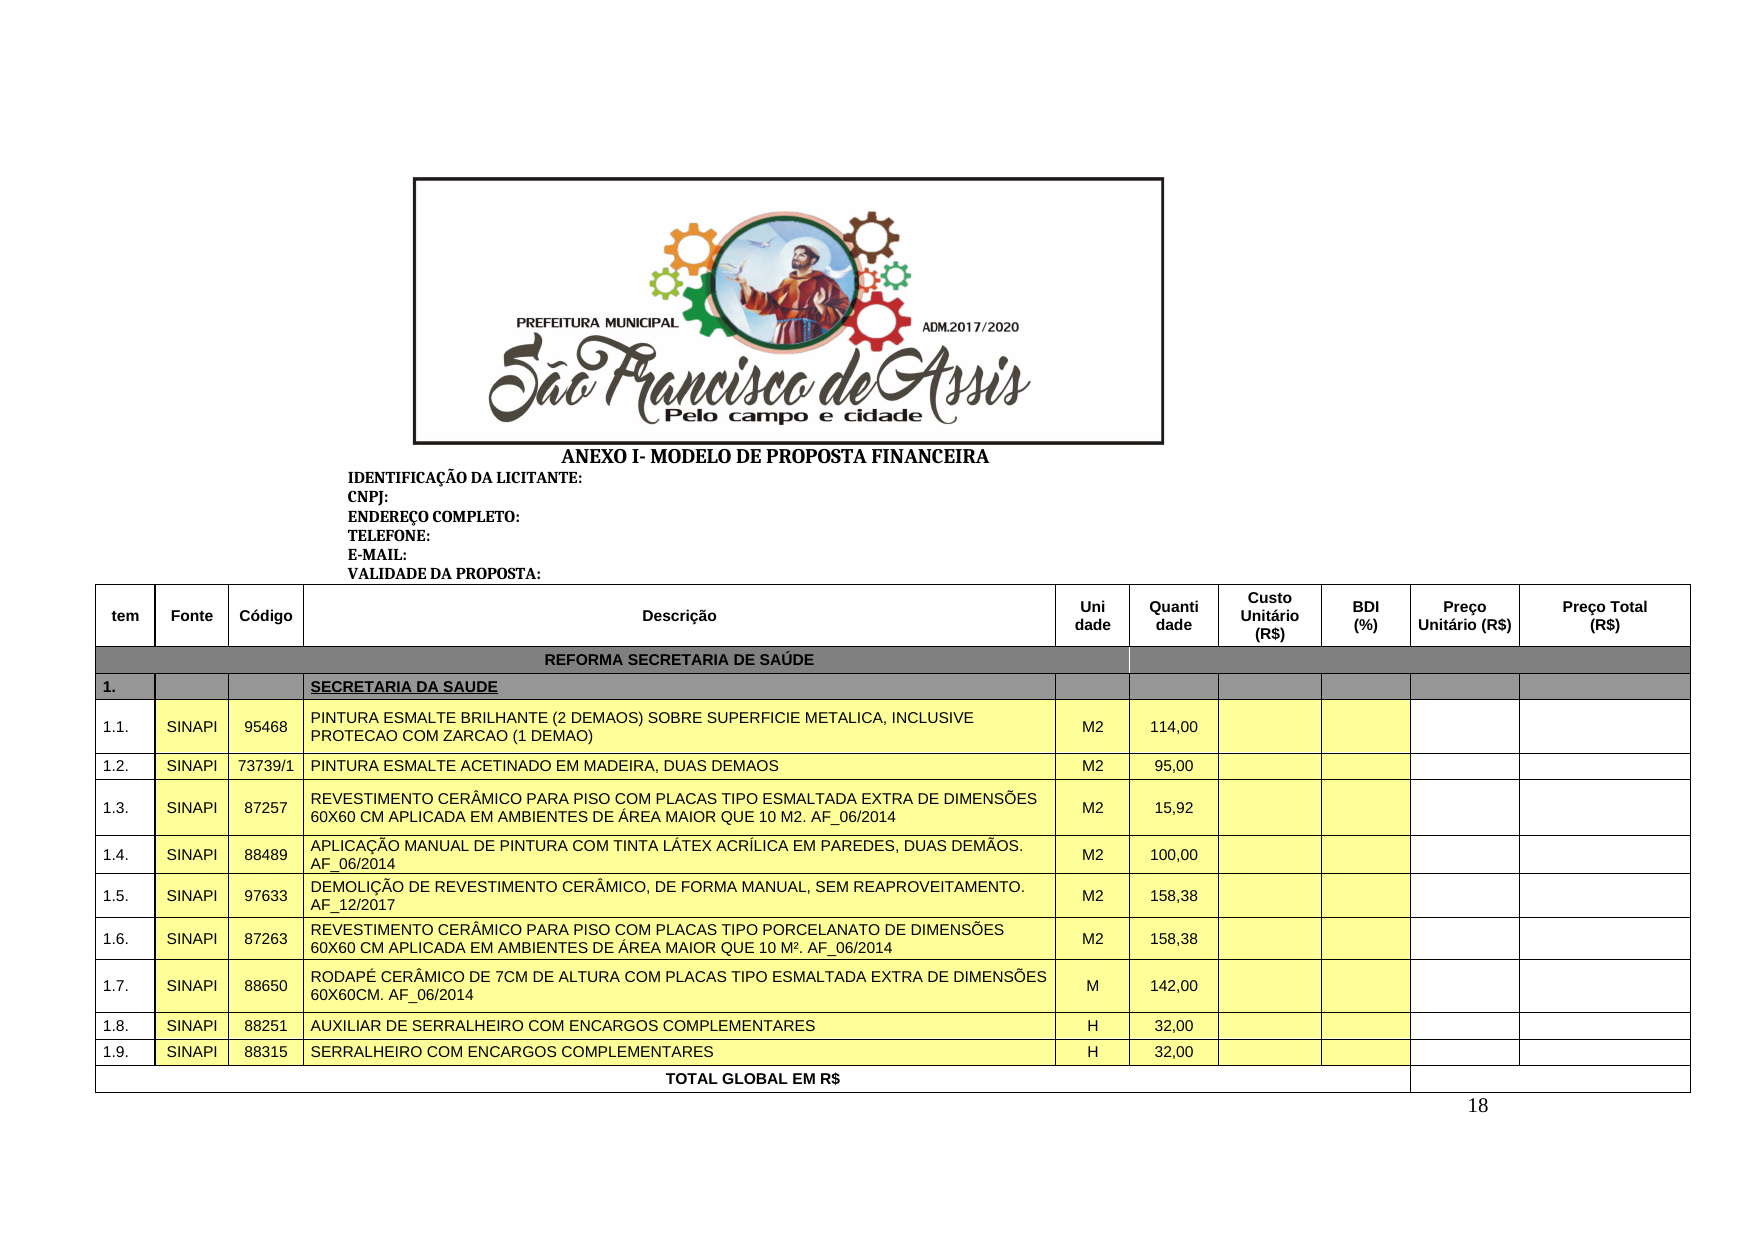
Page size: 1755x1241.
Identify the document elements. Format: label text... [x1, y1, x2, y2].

table_cell SINAPI [156, 1013, 228, 1038]
table_cell 1.8. [96, 1013, 154, 1038]
table_cell [156, 674, 228, 699]
table_cell [1322, 647, 1410, 673]
table_cell 1.9. [96, 1040, 154, 1065]
table_cell RODAPÉ CERÂMICO DE 7CM DE ALTURA COM PLACAS TIPO ESMALTADA EXTRA DE DIMENSÕES 60X60CM. AF_06/2014 [304, 960, 1055, 1012]
table_cell [1411, 836, 1519, 873]
table_cell 142,00 [1130, 960, 1218, 1012]
table_cell SERRALHEIRO COM ENCARGOS COMPLEMENTARES [304, 1040, 1055, 1065]
table_cell [1219, 700, 1321, 752]
table_cell [1322, 918, 1410, 959]
table_cell M2 [1056, 780, 1129, 835]
table_cell SINAPI [156, 918, 228, 959]
table_cell REVESTIMENTO CERÂMICO PARA PISO COM PLACAS TIPO PORCELANATO DE DIMENSÕES 60X60 CM APLICADA EM AMBIENTES DE ÁREA MAIOR QUE 10 M². AF_06/2014 [304, 918, 1055, 959]
table_cell 88650 [229, 960, 303, 1012]
table_cell 1. [96, 674, 154, 699]
table_cell [1219, 780, 1321, 835]
table_cell [1519, 647, 1690, 673]
table_header [280, 469, 317, 584]
table_cell [1520, 836, 1690, 873]
table_cell [229, 674, 303, 699]
table_header [140, 469, 193, 584]
table_cell 158,38 [1130, 918, 1218, 959]
table_cell [1219, 918, 1321, 959]
table_cell [1219, 836, 1321, 873]
table_cell M2 [1056, 754, 1129, 779]
table_header [1218, 469, 1322, 584]
table_cell [1219, 674, 1321, 699]
table_cell [1056, 647, 1129, 673]
table_cell M2 [1056, 874, 1129, 917]
table_cell 1.2. [96, 754, 154, 779]
table_header [1410, 469, 1519, 584]
table_cell H [1056, 1013, 1129, 1038]
table_cell [1520, 674, 1690, 699]
table_cell [155, 647, 229, 673]
table_cell tem [96, 585, 154, 646]
table_header [1130, 469, 1218, 584]
table_cell SINAPI [156, 700, 228, 752]
table_cell Custo Unitário (R$) [1219, 585, 1321, 646]
table_header [318, 469, 340, 584]
table_cell 0 [96, 647, 155, 673]
table_cell Descrição [304, 585, 1055, 646]
table_cell [1219, 1040, 1321, 1065]
table_cell SINAPI [156, 754, 228, 779]
table_cell [1322, 1040, 1410, 1065]
table_cell [1520, 700, 1690, 752]
table_cell 1.7. [96, 960, 154, 1012]
table_cell 88489 [229, 836, 303, 873]
table_cell [1219, 874, 1321, 917]
table_cell 158,38 [1130, 874, 1218, 917]
table_cell [1219, 1013, 1321, 1038]
table_cell [1411, 700, 1519, 752]
table_cell Fonte [156, 585, 228, 646]
table_cell Preço Unitário (R$) [1411, 585, 1519, 646]
table_cell [1410, 647, 1519, 673]
table_header [1056, 469, 1129, 584]
table_cell [1520, 754, 1690, 779]
table_cell 15,92 [1130, 780, 1218, 835]
table_cell M [1056, 960, 1129, 1012]
table_cell 1.5. [96, 874, 154, 917]
table_cell 1.6. [96, 918, 154, 959]
table_cell [1411, 874, 1519, 917]
table_cell REVESTIMENTO CERÂMICO PARA PISO COM PLACAS TIPO ESMALTADA EXTRA DE DIMENSÕES 60X60 CM APLICADA EM AMBIENTES DE ÁREA MAIOR QUE 10 M2. AF_06/2014 [304, 780, 1055, 835]
table_cell Quanti dade [1130, 585, 1218, 646]
table_cell [1411, 960, 1519, 1012]
table_cell [1322, 754, 1410, 779]
table_cell 95468 [229, 700, 303, 752]
table_cell [1520, 780, 1690, 835]
table_header [193, 469, 280, 584]
table_cell 114,00 [1130, 700, 1218, 752]
table_cell - [1130, 674, 1218, 699]
text ANEXO I- MODELO DE PROPOSTA FINANCEIRA [89, 445, 1488, 469]
table_cell 1.4. [96, 836, 154, 873]
table_header [95, 469, 140, 584]
table_cell 32,00 [1130, 1013, 1218, 1038]
table_cell SINAPI [156, 836, 228, 873]
table_cell PINTURA ESMALTE ACETINADO EM MADEIRA, DUAS DEMAOS [304, 754, 1055, 779]
table_cell [1322, 1013, 1410, 1038]
table_cell [1322, 874, 1410, 917]
table_cell [1322, 960, 1410, 1012]
table_cell [1411, 780, 1519, 835]
table_cell H [1056, 1040, 1129, 1065]
table_cell SINAPI [156, 874, 228, 917]
table_cell [1411, 1066, 1690, 1092]
table_cell [1411, 1040, 1519, 1065]
table_cell [229, 647, 303, 673]
table_cell SECRETARIA DA SAUDE [304, 674, 1055, 699]
table_cell [1520, 960, 1690, 1012]
table_cell [1520, 918, 1690, 959]
table_cell APLICAÇÃO MANUAL DE PINTURA COM TINTA LÁTEX ACRÍLICA EM PAREDES, DUAS DEMÃOS. AF_06/2014 [304, 836, 1055, 873]
table_cell [1322, 700, 1410, 752]
table_header [739, 469, 1056, 584]
table_cell SINAPI [156, 960, 228, 1012]
table_cell M2 [1056, 836, 1129, 873]
table_cell [1322, 836, 1410, 873]
table_cell [1130, 647, 1218, 673]
table_cell [1411, 1013, 1519, 1038]
table_cell 32,00 [1130, 1040, 1218, 1065]
table_cell 97633 [229, 874, 303, 917]
table_cell 95,00 [1130, 754, 1218, 779]
table_header IDENTIFICAÇÃO DA LICITANTE: CNPJ: ENDEREÇO COMPLETO: TELEFONE: E-MAIL: VALIDADE DA PROPOSTA: [340, 469, 739, 584]
table_cell 87257 [229, 780, 303, 835]
table_cell REFORMA SECRETARIA DE SAÚDE [303, 647, 1056, 673]
table_cell TOTAL GLOBAL EM R$ [96, 1066, 1410, 1092]
table_cell SINAPI [156, 1040, 228, 1065]
table_cell SINAPI [156, 780, 228, 835]
table_cell M2 [1056, 918, 1129, 959]
table_header [1322, 469, 1410, 584]
table_cell [1218, 647, 1322, 673]
table_cell AUXILIAR DE SERRALHEIRO COM ENCARGOS COMPLEMENTARES [304, 1013, 1055, 1038]
table_cell BDI (%) [1322, 585, 1410, 646]
table_cell [1411, 674, 1519, 699]
table_cell 88315 [229, 1040, 303, 1065]
table_cell [1322, 780, 1410, 835]
table_cell [1322, 674, 1410, 699]
table_cell Preço Total (R$) [1520, 585, 1690, 646]
table_cell [1219, 754, 1321, 779]
table_header [1519, 469, 1691, 584]
table_cell 1.1. [96, 700, 154, 752]
table_cell PINTURA ESMALTE BRILHANTE (2 DEMAOS) SOBRE SUPERFICIE METALICA, INCLUSIVE PROTECAO COM ZARCAO (1 DEMAO) [304, 700, 1055, 752]
table_cell M2 [1056, 700, 1129, 752]
table_cell [1056, 674, 1129, 699]
table_cell DEMOLIÇÃO DE REVESTIMENTO CERÂMICO, DE FORMA MANUAL, SEM REAPROVEITAMENTO. AF_12/2017 [304, 874, 1055, 917]
table_cell [1411, 918, 1519, 959]
table_cell 87263 [229, 918, 303, 959]
table_cell 100,00 [1130, 836, 1218, 873]
table_cell [1411, 754, 1519, 779]
table_cell 1.3. [96, 780, 154, 835]
table_cell 73739/1 [229, 754, 303, 779]
table_cell [1219, 960, 1321, 1012]
table_cell [1520, 874, 1690, 917]
table_cell Código [229, 585, 303, 646]
table_cell Uni dade [1056, 585, 1129, 646]
table_cell [1520, 1013, 1690, 1038]
table_cell [1520, 1040, 1690, 1065]
table_cell 88251 [229, 1013, 303, 1038]
